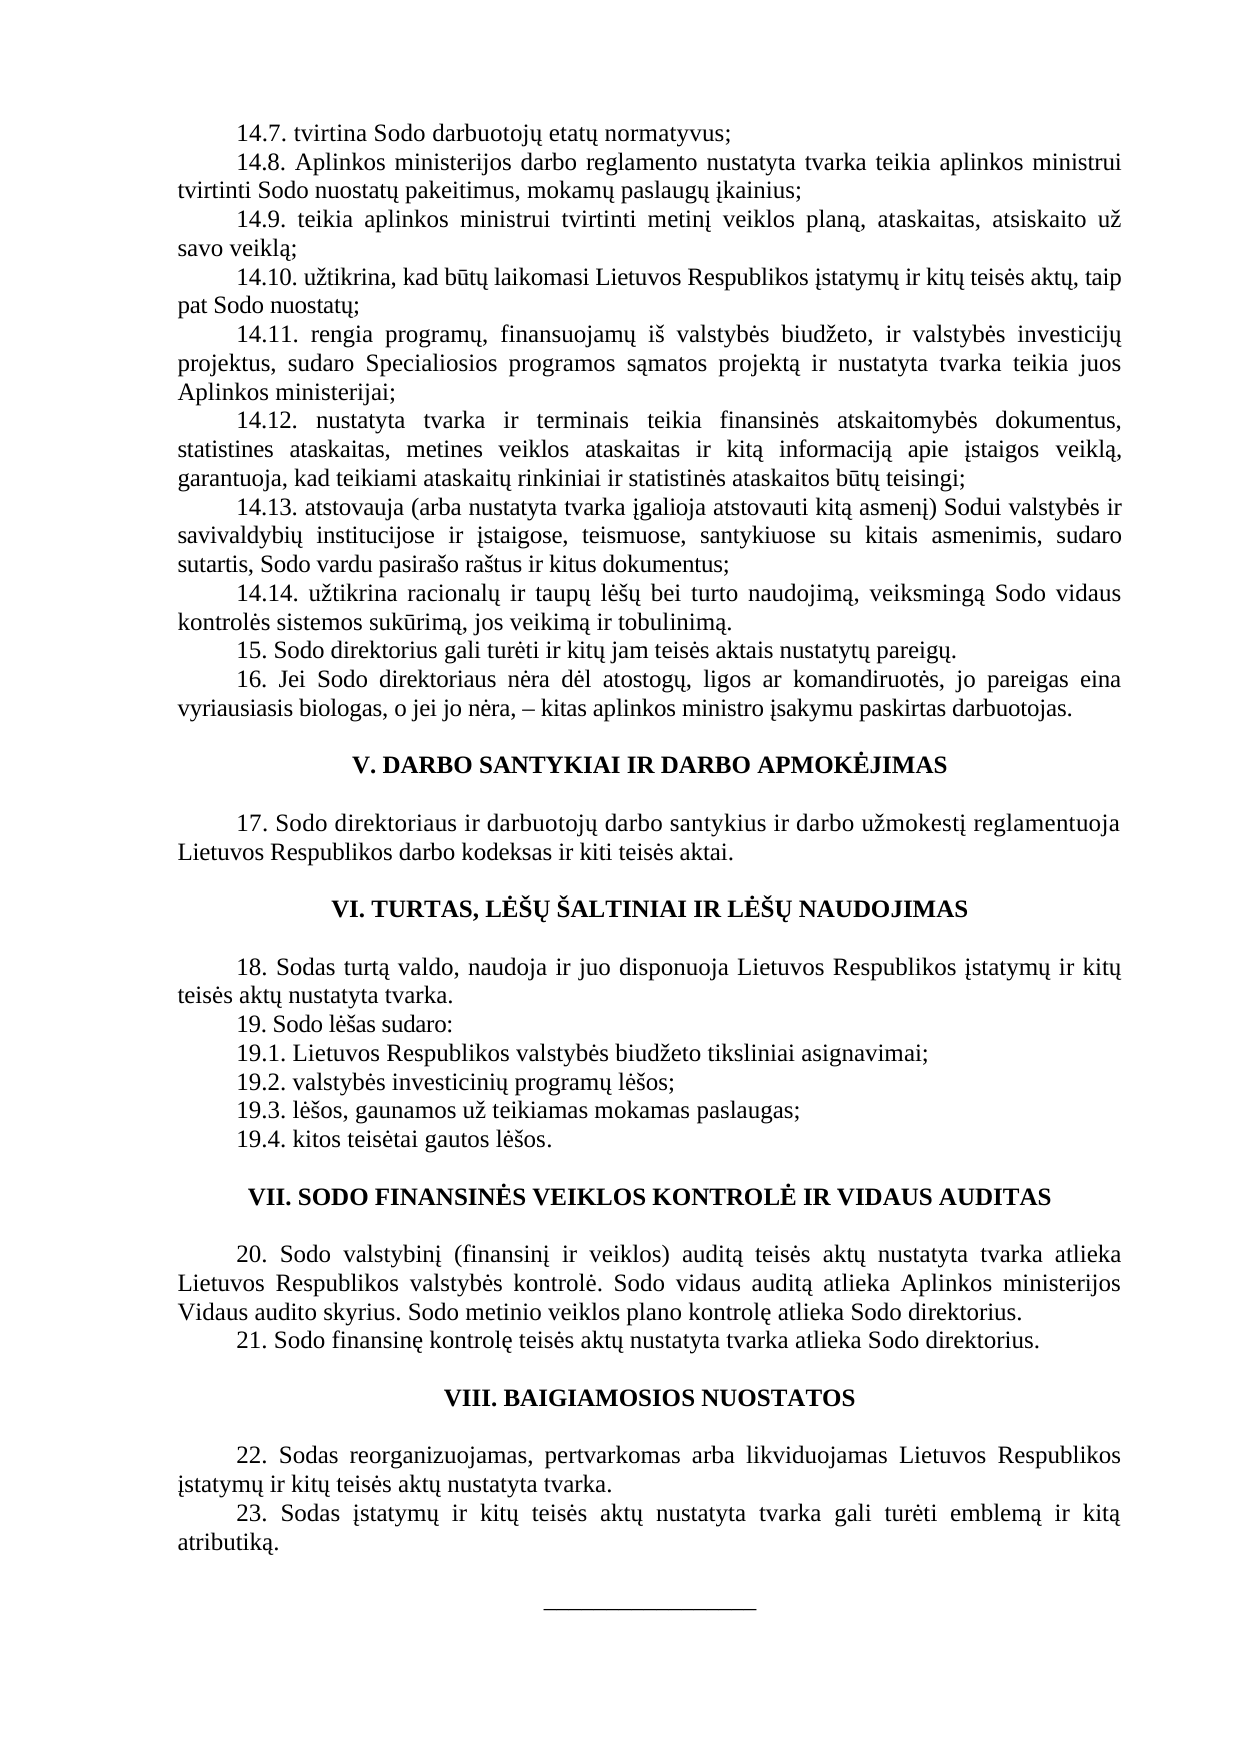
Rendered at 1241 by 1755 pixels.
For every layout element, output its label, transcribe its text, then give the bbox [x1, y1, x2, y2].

text VII. SODO FINANSINĖS VEIKLOS KONTROLĖ IR VIDAUS AUDITAS [177, 1182, 1122, 1211]
text 14.14. užtikrina racionalų ir taupų lėšų bei turto naudojimą, veiksmingą Sodo vidaus kontrolės sistemos sukūrimą, jos veikimą ir tobulinimą. [177, 578, 1122, 636]
text 14.7. tvirtina Sodo darbuotojų etatų normatyvus; [177, 118, 1122, 147]
text 16. Jei Sodo direktoriaus nėra dėl atostogų, ligos ar komandiruotės, jo pareigas eina vyriausiasis biologas, o jei jo nėra, – kitas aplinkos ministro įsakymu paskirtas darbuotojas. [177, 664, 1122, 722]
text VI. TURTAS, LĖŠŲ ŠALTINIAI IR LĖŠŲ NAUDOJIMAS [177, 894, 1122, 923]
text 21. Sodo finansinę kontrolę teisės aktų nustatyta tvarka atlieka Sodo direktorius. [177, 1326, 1122, 1354]
text 15. Sodo direktorius gali turėti ir kitų jam teisės aktais nustatytų pareigų. [177, 636, 1122, 664]
text 19.2. valstybės investicinių programų lėšos; [177, 1067, 1122, 1096]
text 18. Sodas turtą valdo, naudoja ir juo disponuoja Lietuvos Respublikos įstatymų ir kitų teisės aktų nustatyta tvarka. [177, 952, 1122, 1009]
text 17. Sodo direktoriaus ir darbuotojų darbo santykius ir darbo užmokestį reglamentuoja Lietuvos Respublikos darbo kodeksas ir kiti teisės aktai. [177, 808, 1122, 866]
text 14.12. nustatyta tvarka ir terminais teikia finansinės atskaitomybės dokumentus, statistines ataskaitas, metines veiklos ataskaitas ir kitą informaciją apie įstaigos veiklą, garantuoja, kad teikiami ataskaitų rinkiniai ir statistinės ataskaitos būtų teisingi; [177, 406, 1122, 492]
text 14.9. teikia aplinkos ministrui tvirtinti metinį veiklos planą, ataskaitas, atsiskaito už savo veiklą; [177, 204, 1122, 262]
text _________________ [177, 1584, 1122, 1613]
text 19.3. lėšos, gaunamos už teikiamas mokamas paslaugas; [177, 1096, 1122, 1124]
text VIII. BAIGIAMOSIOS NUOSTATOS [177, 1383, 1122, 1412]
text 14.8. Aplinkos ministerijos darbo reglamento nustatyta tvarka teikia aplinkos ministrui tvirtinti Sodo nuostatų pakeitimus, mokamų paslaugų įkainius; [177, 147, 1122, 204]
text 22. Sodas reorganizuojamas, pertvarkomas arba likviduojamas Lietuvos Respublikos įstatymų ir kitų teisės aktų nustatyta tvarka. [177, 1441, 1122, 1498]
text 19.4. kitos teisėtai gautos lėšos. [177, 1124, 1122, 1153]
text V. DARBO SANTYKIAI IR DARBO APMOKĖJIMAS [177, 751, 1122, 779]
text 20. Sodo valstybinį (finansinį ir veiklos) auditą teisės aktų nustatyta tvarka atlieka Lietuvos Respublikos valstybės kontrolė. Sodo vidaus auditą atlieka Aplinkos ministerijos Vidaus audito skyrius. Sodo metinio veiklos plano kontrolę atlieka Sodo direktorius. [177, 1239, 1122, 1326]
text 19.1. Lietuvos Respublikos valstybės biudžeto tiksliniai asignavimai; [177, 1038, 1122, 1067]
text 14.11. rengia programų, finansuojamų iš valstybės biudžeto, ir valstybės investicijų projektus, sudaro Specialiosios programos sąmatos projektą ir nustatyta tvarka teikia juos Aplinkos ministerijai; [177, 319, 1122, 406]
text 14.13. atstovauja (arba nustatyta tvarka įgalioja atstovauti kitą asmenį) Sodui valstybės ir savivaldybių institucijose ir įstaigose, teismuose, santykiuose su kitais asmenimis, sudaro sutartis, Sodo vardu pasirašo raštus ir kitus dokumentus; [177, 492, 1122, 578]
text 19. Sodo lėšas sudaro: [177, 1009, 1122, 1038]
text 23. Sodas įstatymų ir kitų teisės aktų nustatyta tvarka gali turėti emblemą ir kitą atributiką. [177, 1498, 1122, 1556]
text 14.10. užtikrina, kad būtų laikomasi Lietuvos Respublikos įstatymų ir kitų teisės aktų, taip pat Sodo nuostatų; [177, 262, 1122, 319]
